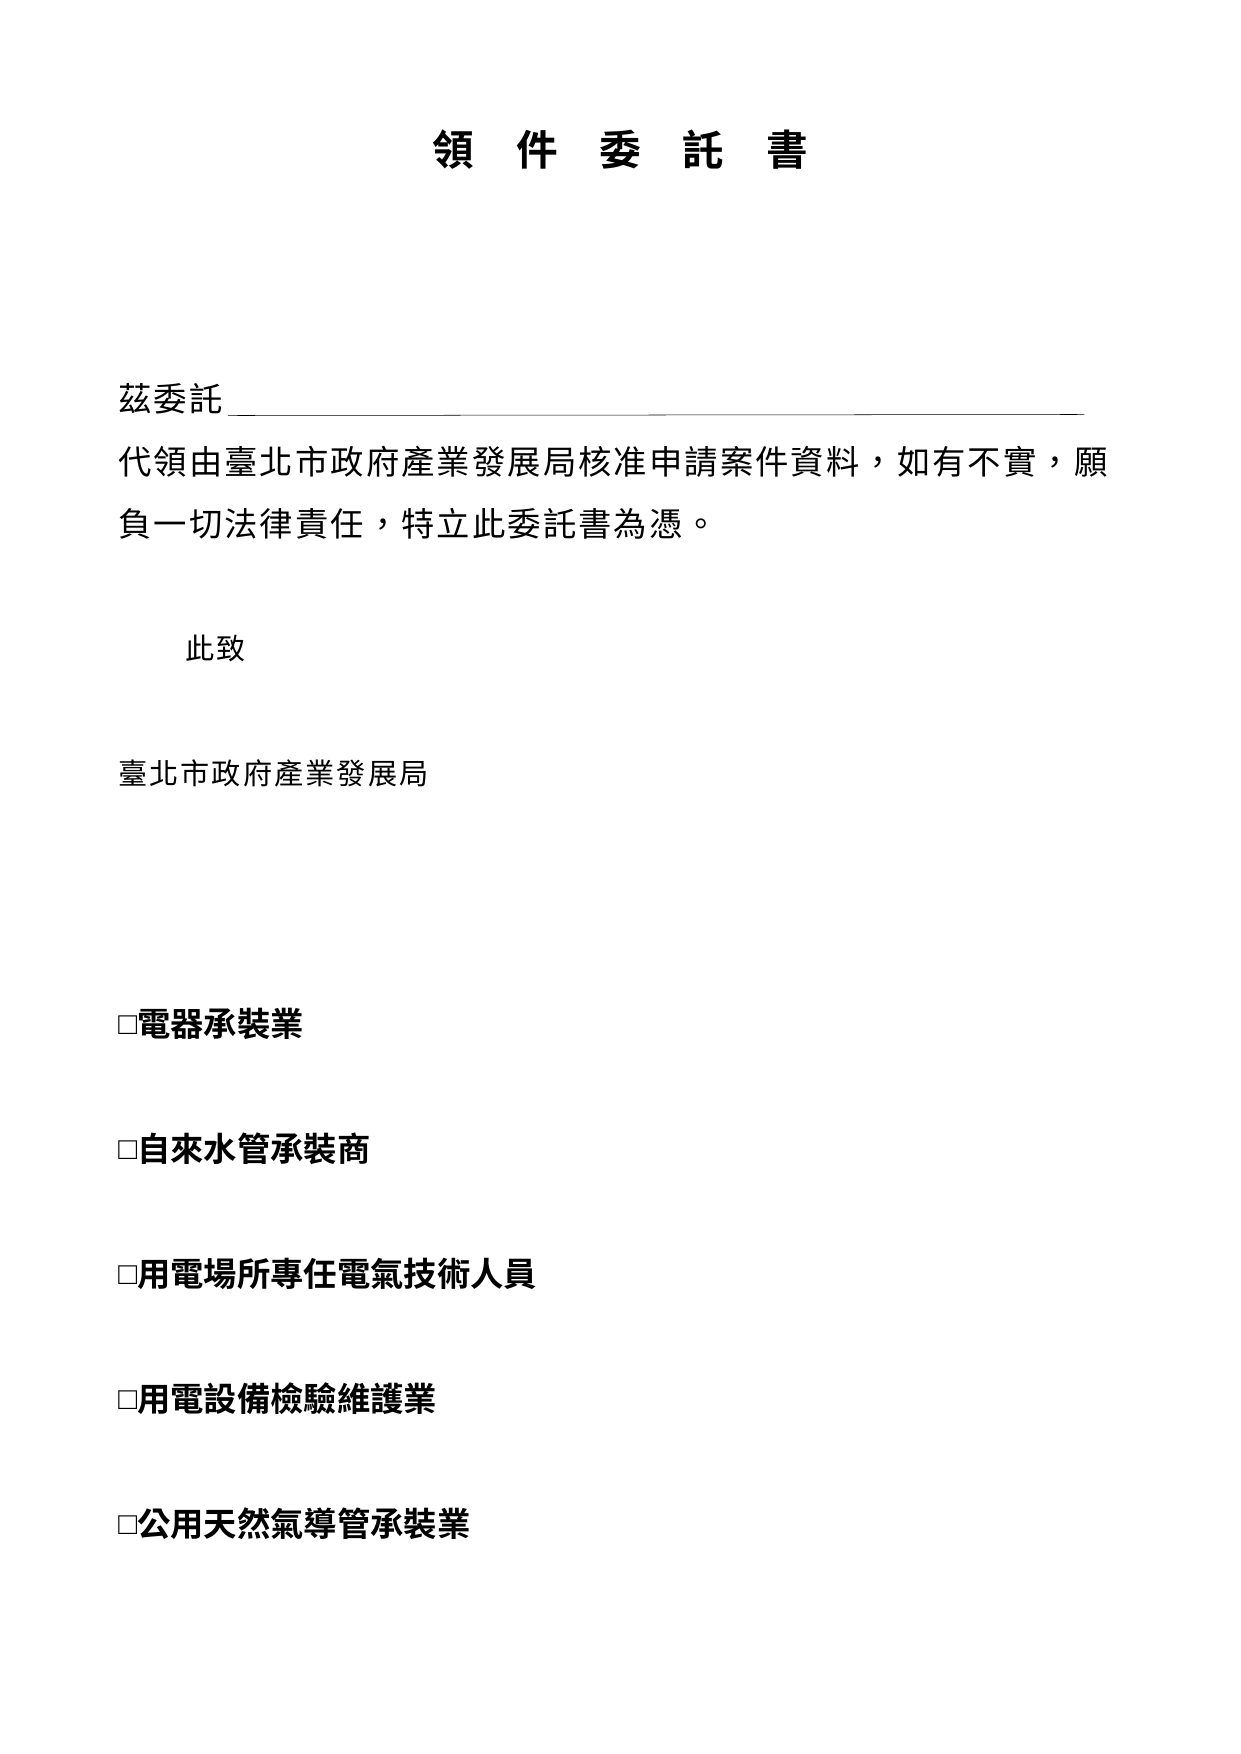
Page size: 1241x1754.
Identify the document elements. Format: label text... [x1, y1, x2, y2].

text □電器承裝業 [118, 980, 1122, 1043]
text 臺北市政府產業發展局 [118, 730, 1122, 793]
text □用電場所專任電氣技術人員 [118, 1230, 1122, 1293]
text 領 件 委 託 書 [118, 105, 1122, 168]
text □自來水管承裝商 [118, 1105, 1122, 1168]
text □用電設備檢驗維護業 [118, 1355, 1122, 1418]
text 代領由臺北市政府產業發展局核准申請案件資料，如有不實，願負一切法律責任，特立此委託書為憑。 [118, 418, 1122, 543]
text 此致 [118, 605, 1122, 668]
text □公用天然氣導管承裝業 [118, 1480, 1122, 1543]
text 茲委託 [118, 355, 1122, 418]
